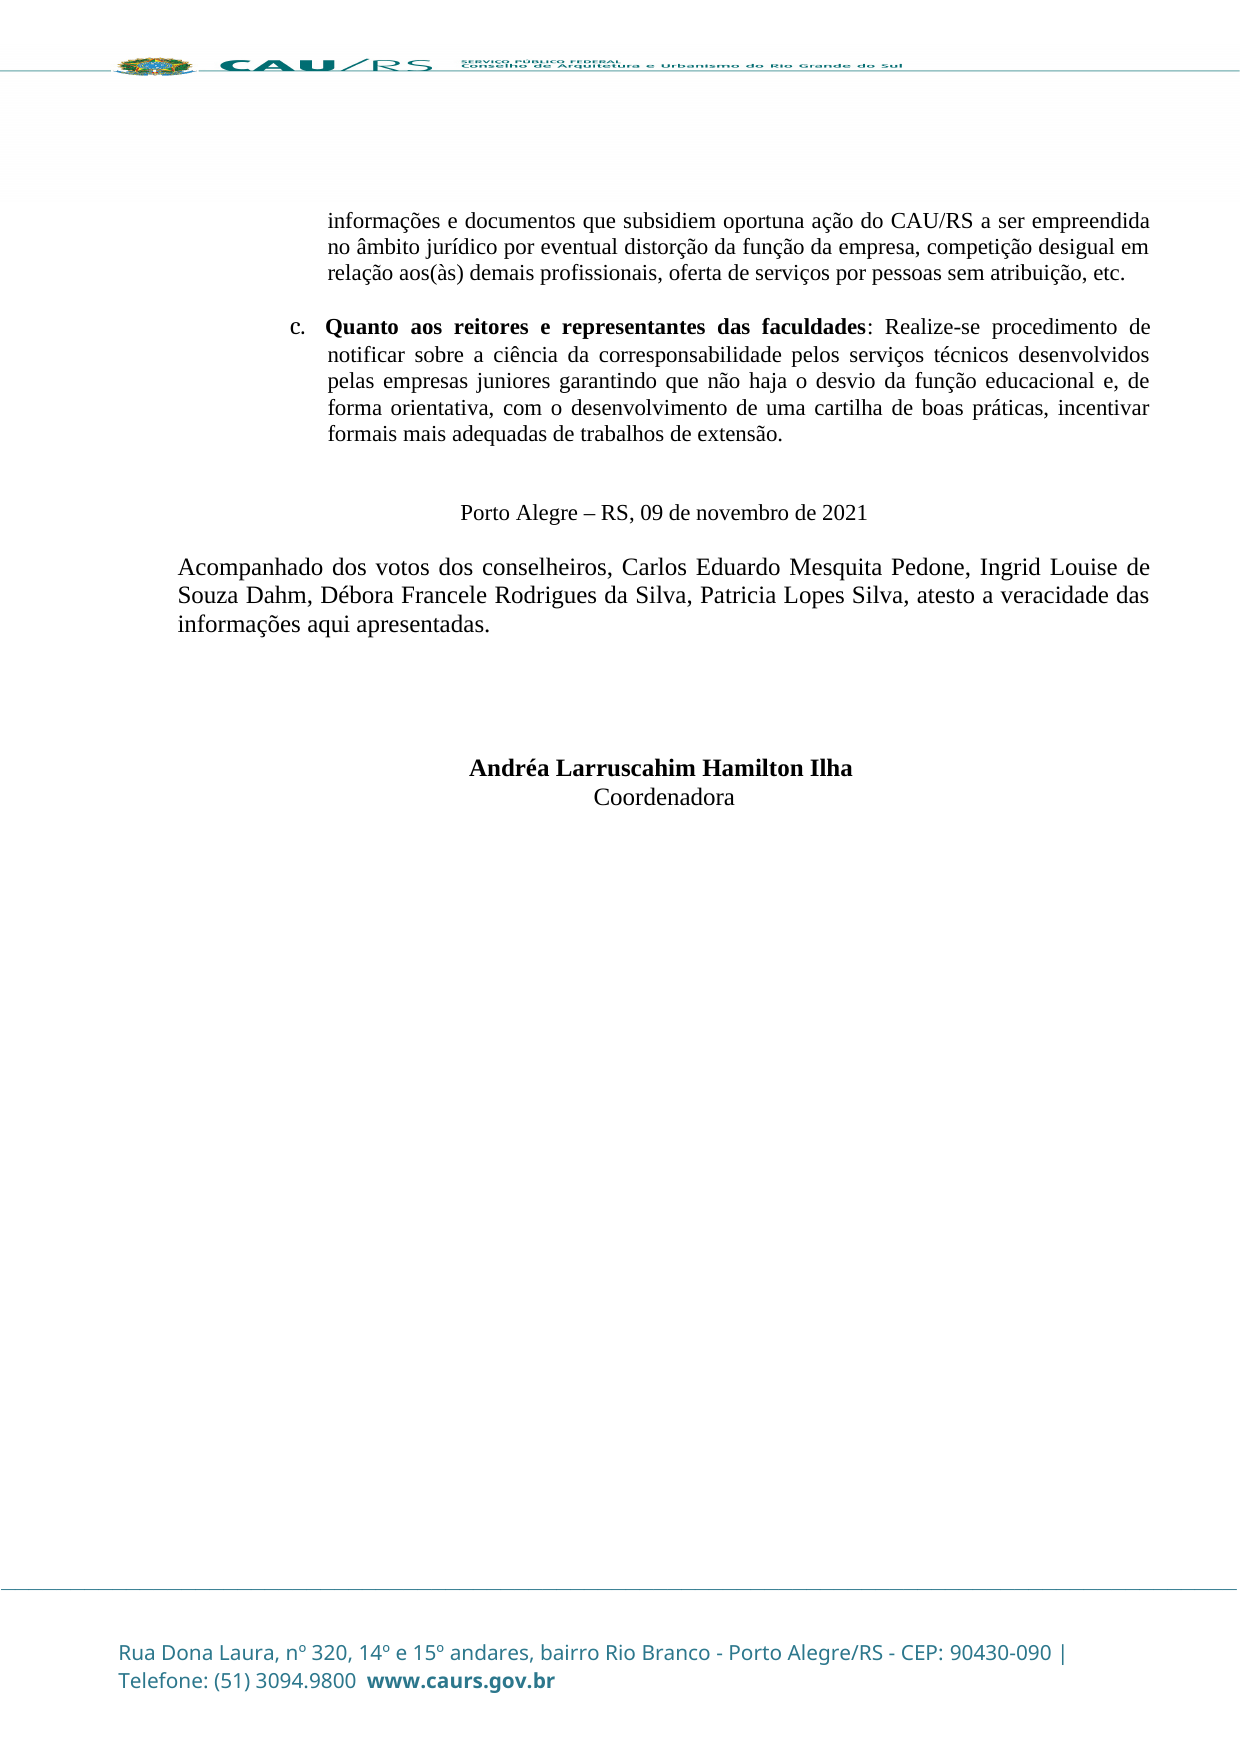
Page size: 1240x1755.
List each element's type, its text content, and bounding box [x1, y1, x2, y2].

text Porto Alegre – RS, 09 de novembro de 2021 [177, 499, 1151, 525]
text Acompanhado dos votos dos conselheiros, Carlos Eduardo Mesquita Pedone, Ingrid Louise de Souza Dahm, Débora Francele Rodrigues da Silva, Patricia Lopes Silva, atesto a veracidade das informações aqui apresentadas. [177, 552, 1151, 638]
text Andréa Larruscahim Hamilton Ilha [177, 753, 1151, 782]
list informações e documentos que subsidiem oportuna ação do CAU/RS a ser empreendida no âmbito jurídico por eventual distorção da função da empresa, competição desigual em relação aos(às) demais profissionais, oferta de serviços por pessoas sem atribuição, etc. [290, 207, 1151, 286]
text Coordenadora [177, 782, 1151, 811]
list Quanto aos reitores e representantes das faculdades: Realize-se procedimento de notificar sobre a ciência da corresponsabilidade pelos serviços técnicos desenvolvidos pelas empresas juniores garantindo que não haja o desvio da função educacional e, de forma orientativa, com o desenvolvimento de uma cartilha de boas práticas, incentivar formais mais adequadas de trabalhos de extensão. [290, 312, 1151, 446]
